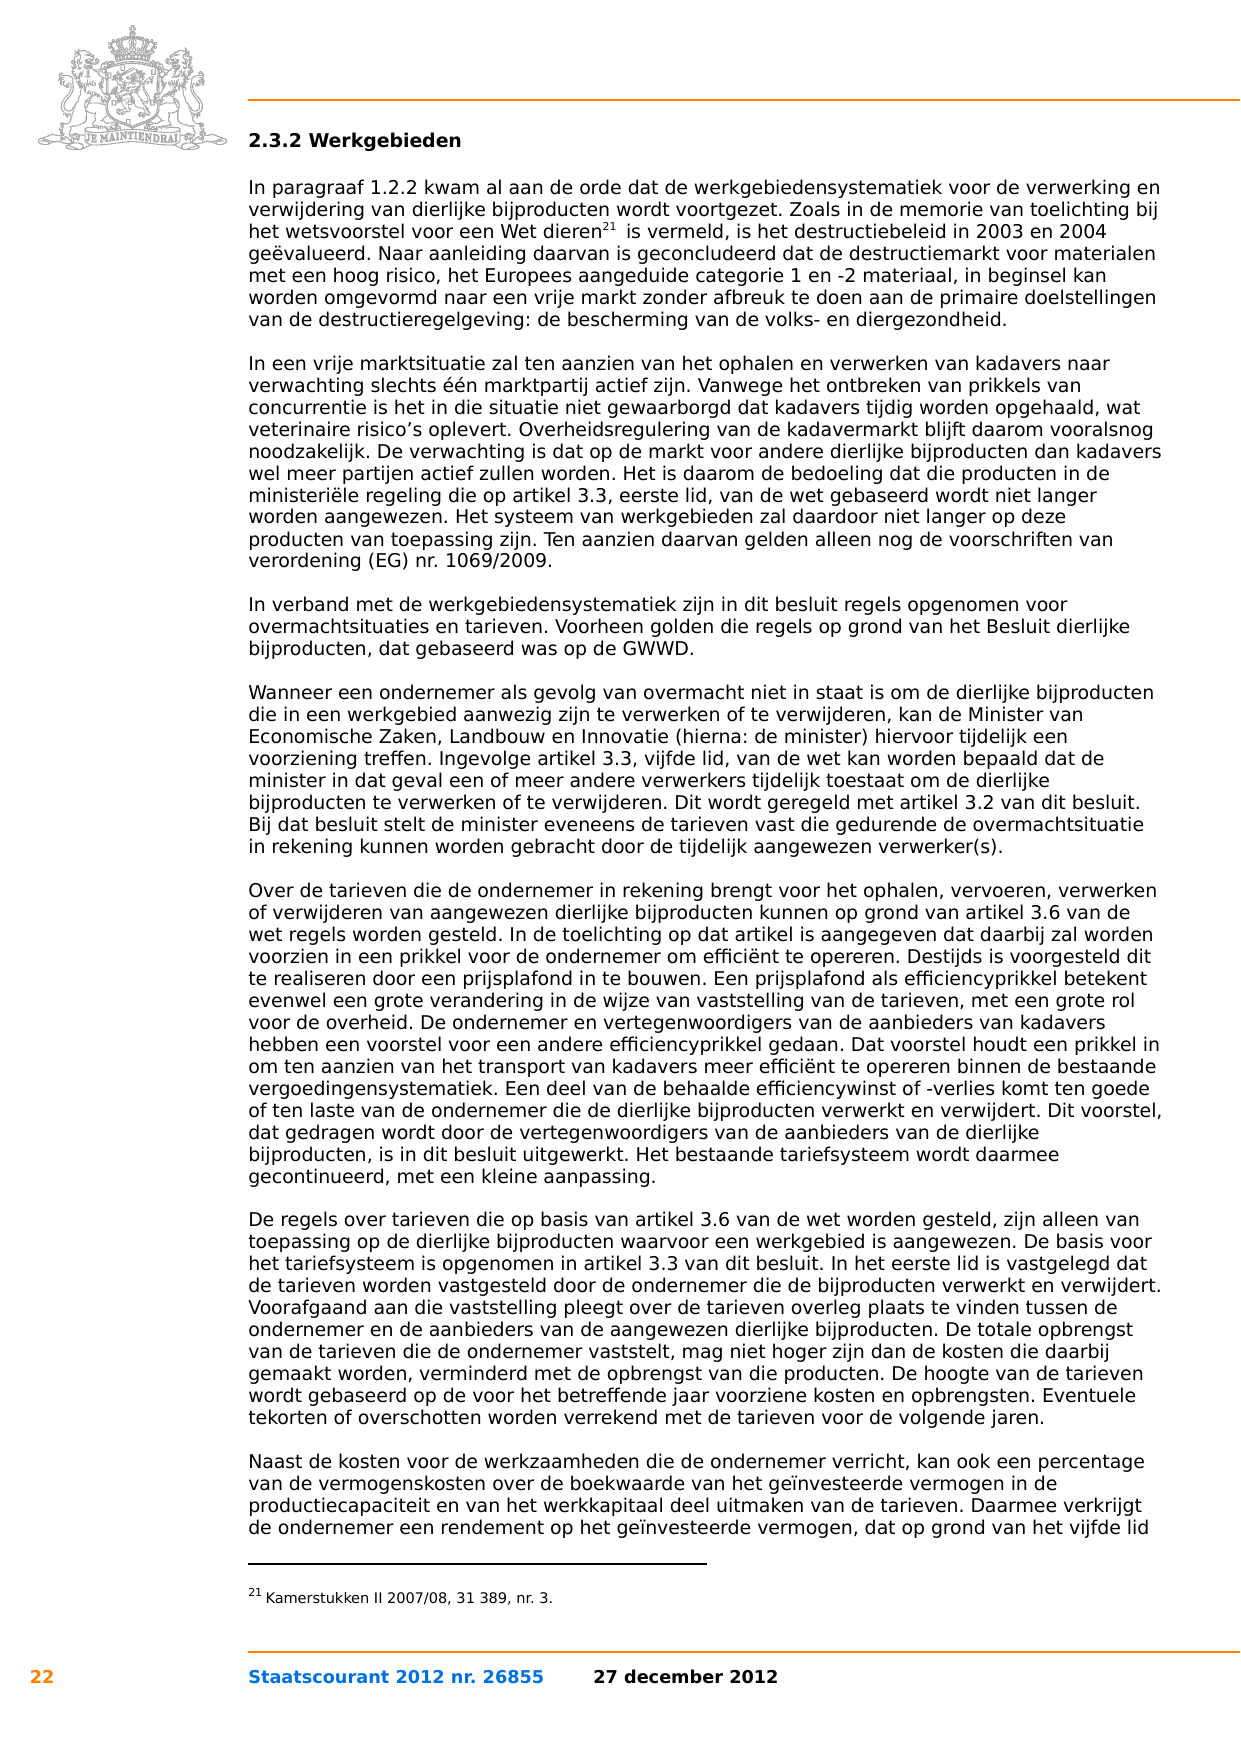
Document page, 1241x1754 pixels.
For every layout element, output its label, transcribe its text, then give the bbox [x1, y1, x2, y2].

text Kamerstukken II 2007/08, 31 389, nr. 3. [248, 1586, 1163, 1608]
text Wanneer een ondernemer als gevolg van overmacht niet in staat is om de dierlijke bijproducten die in een werkgebied aanwezig zijn te verwerken of te verwijderen, kan de Minister van Economische Zaken, Landbouw en Innovatie (hierna: de minister) hiervoor tijdelijk een voorziening treffen. Ingevolge artikel 3.3, vijfde lid, van de wet kan worden bepaald dat de minister in dat geval een of meer andere verwerkers tijdelijk toestaat om de dierlijke bijproducten te verwerken of te verwijderen. Dit wordt geregeld met artikel 3.2 van dit besluit. Bij dat besluit stelt de minister eveneens de tarieven vast die gedurende de overmachtsituatie in rekening kunnen worden gebracht door de tijdelijk aangewezen verwerker(s). [248, 682, 1163, 858]
text De regels over tarieven die op basis van artikel 3.6 van de wet worden gesteld, zijn alleen van toepassing op de dierlijke bijproducten waarvoor een werkgebied is aangewezen. De basis voor het tariefsysteem is opgenomen in artikel 3.3 van dit besluit. In het eerste lid is vastgelegd dat de tarieven worden vastgesteld door de ondernemer die de bijproducten verwerkt en verwijdert. Voorafgaand aan die vaststelling pleegt over de tarieven overleg plaats te vinden tussen de ondernemer en de aanbieders van de aangewezen dierlijke bijproducten. De totale opbrengst van de tarieven die de ondernemer vaststelt, mag niet hoger zijn dan de kosten die daarbij gemaakt worden, verminderd met de opbrengst van die producten. De hoogte van de tarieven wordt gebaseerd op de voor het betreffende jaar voorziene kosten en opbrengsten. Eventuele tekorten of overschotten worden verrekend met de tarieven voor de volgende jaren. [248, 1209, 1163, 1429]
text Over de tarieven die de ondernemer in rekening brengt voor het ophalen, vervoeren, verwerken of verwijderen van aangewezen dierlijke bijproducten kunnen op grond van artikel 3.6 van de wet regels worden gesteld. In de toelichting op dat artikel is aangegeven dat daarbij zal worden voorzien in een prikkel voor de ondernemer om efficiënt te opereren. Destijds is voorgesteld dit te realiseren door een prijsplafond in te bouwen. Een prijsplafond als efficiencyprikkel betekent evenwel een grote verandering in de wijze van vaststelling van de tarieven, met een grote rol voor de overheid. De ondernemer en vertegenwoordigers van de aanbieders van kadavers hebben een voorstel voor een andere efficiencyprikkel gedaan. Dat voorstel houdt een prikkel in om ten aanzien van het transport van kadavers meer efficiënt te opereren binnen de bestaande vergoedingensystematiek. Een deel van de behaalde efficiencywinst of -verlies komt ten goede of ten laste van de ondernemer die de dierlijke bijproducten verwerkt en verwijdert. Dit voorstel, dat gedragen wordt door de vertegenwoordigers van de aanbieders van de dierlijke bijproducten, is in dit besluit uitgewerkt. Het bestaande tariefsysteem wordt daarmee gecontinueerd, met een kleine aanpassing. [248, 880, 1163, 1187]
text In verband met de werkgebiedensystematiek zijn in dit besluit regels opgenomen voor overmachtsituaties en tarieven. Voorheen golden die regels op grond van het Besluit dierlijke bijproducten, dat gebaseerd was op de GWWD. [248, 594, 1163, 660]
picture [38, 25, 227, 150]
subtitle 2.3.2 Werkgebieden [248, 130, 1163, 152]
text In paragraaf 1.2.2 kwam al aan de orde dat de werkgebiedensystematiek voor de verwerking en verwijdering van dierlijke bijproducten wordt voortgezet. Zoals in de memorie van toelichting bij het wetsvoorstel voor een Wet dieren is vermeld, is het destructiebeleid in 2003 en 2004 geëvalueerd. Naar aanleiding daarvan is geconcludeerd dat de destructiemarkt voor materialen met een hoog risico, het Europees aangeduide categorie 1 en -2 materiaal, in beginsel kan worden omgevormd naar een vrije markt zonder afbreuk te doen aan de primaire doelstellingen van de destructieregelgeving: de bescherming van de volks- en diergezondheid. [248, 177, 1163, 331]
text Naast de kosten voor de werkzaamheden die de ondernemer verricht, kan ook een percentage van de vermogenskosten over de boekwaarde van het geïnvesteerde vermogen in de productiecapaciteit en van het werkkapitaal deel uitmaken van de tarieven. Daarmee verkrijgt de ondernemer een rendement op het geïnvesteerde vermogen, dat op grond van het vijfde lid [248, 1451, 1163, 1539]
text In een vrije marktsituatie zal ten aanzien van het ophalen en verwerken van kadavers naar verwachting slechts één marktpartij actief zijn. Vanwege het ontbreken van prikkels van concurrentie is het in die situatie niet gewaarborgd dat kadavers tijdig worden opgehaald, wat veterinaire risico’s oplevert. Overheidsregulering van de kadavermarkt blijft daarom vooralsnog noodzakelijk. De verwachting is dat op de markt voor andere dierlijke bijproducten dan kadavers wel meer partijen actief zullen worden. Het is daarom de bedoeling dat die producten in de ministeriële regeling die op artikel 3.3, eerste lid, van de wet gebaseerd wordt niet langer worden aangewezen. Het systeem van werkgebieden zal daardoor niet langer op deze producten van toepassing zijn. Ten aanzien daarvan gelden alleen nog de voorschriften van verordening (EG) nr. 1069/2009. [248, 353, 1163, 572]
